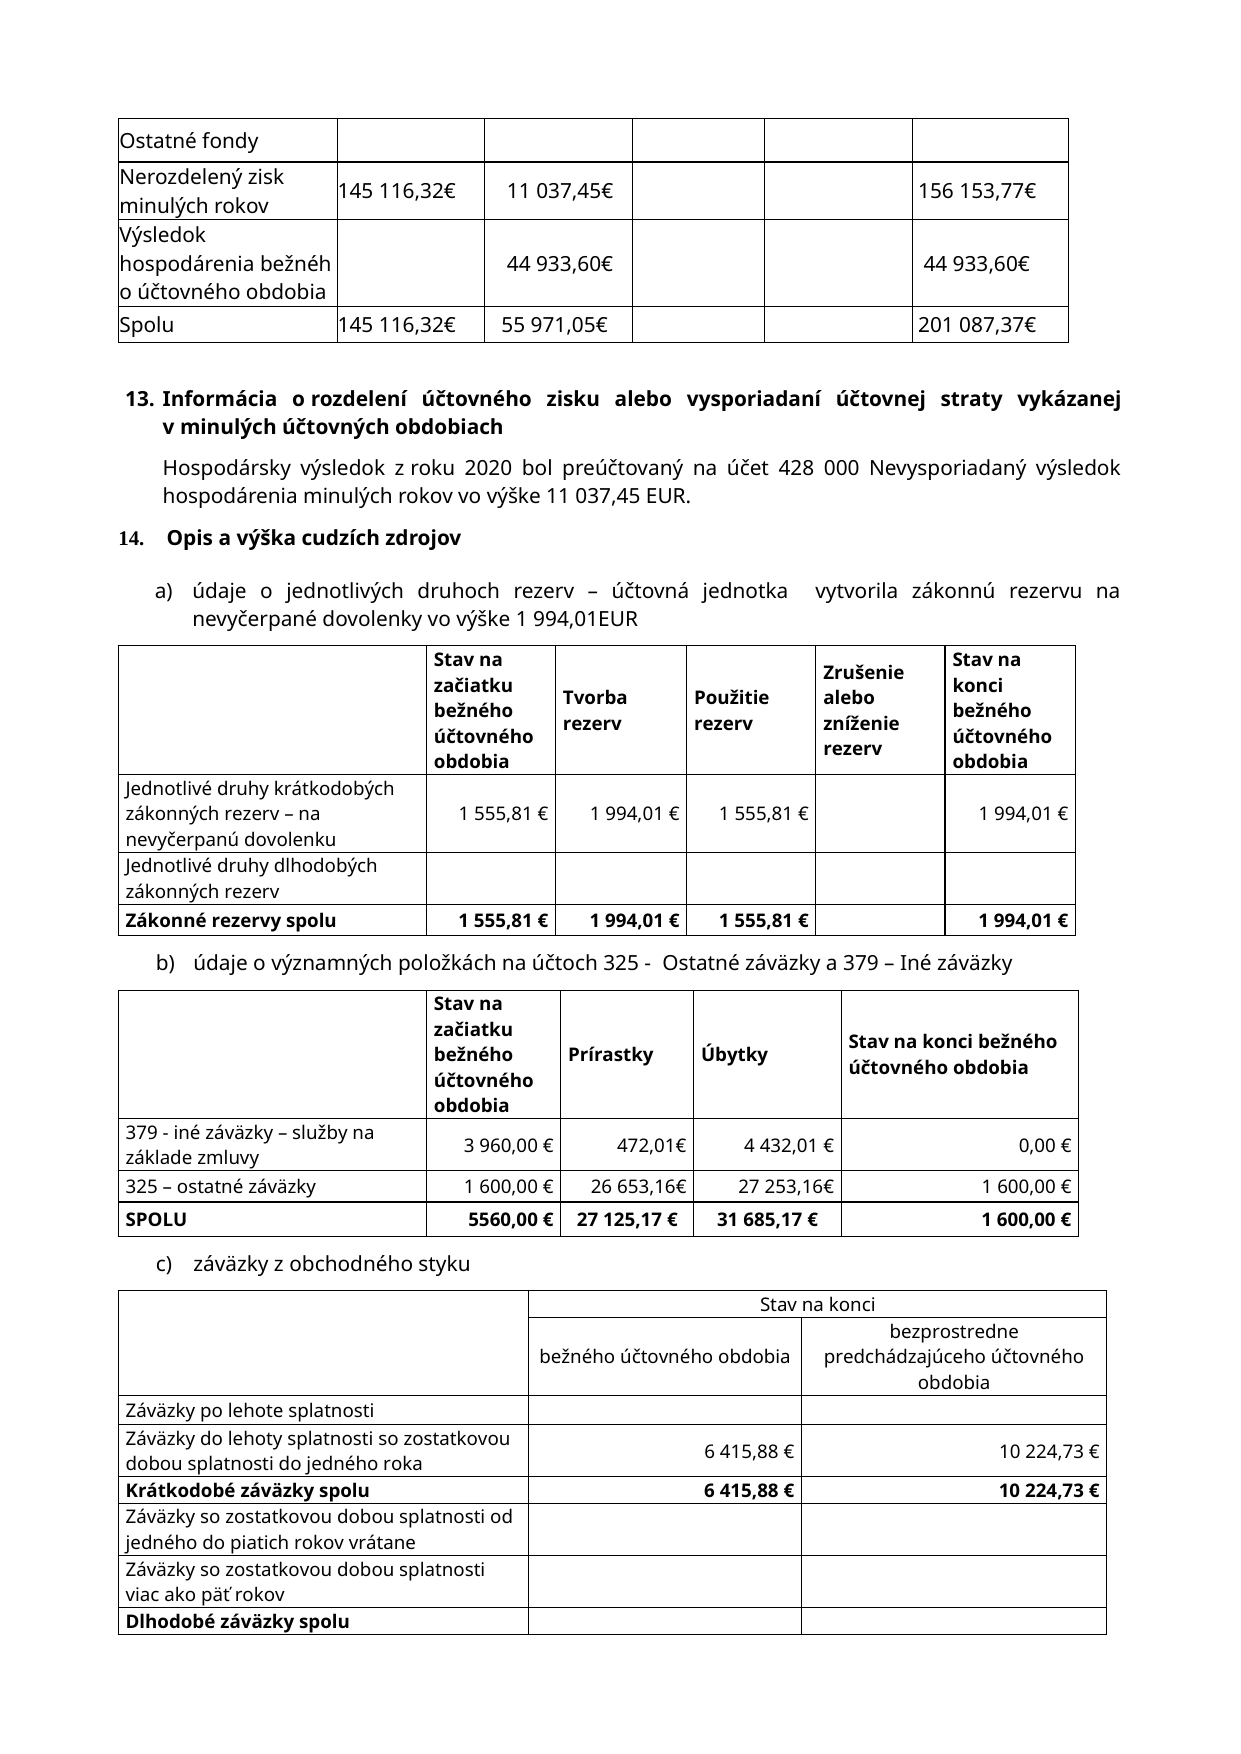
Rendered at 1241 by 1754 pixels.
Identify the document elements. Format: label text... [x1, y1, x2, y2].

table_cell 156 153,77€ [913, 163, 1068, 219]
table_cell [529, 1504, 801, 1555]
table_cell Záväzky so zostatkovou dobou splatnosti od jedného do piatich rokov vrátane [119, 1504, 528, 1555]
text Hospodársky výsledok z roku 2020 bol preúčtovaný na účet 428 000 Nevysporiadaný výsledok hospodárenia minulých rokov vo výške 11 037,45 EUR. [162, 453, 1122, 510]
table_cell Záväzky so zostatkovou dobou splatnosti viac ako päť rokov [119, 1556, 528, 1607]
table_cell [556, 853, 686, 904]
table_cell 1 600,00 € [842, 1171, 1078, 1201]
table_header Prírastky [561, 991, 693, 1118]
table_cell 11 037,45€ [485, 163, 632, 219]
table_cell Záväzky do lehoty splatnosti so zostatkovou dobou splatnosti do jedného roka [119, 1425, 528, 1476]
table_cell [802, 1608, 1106, 1633]
list Informácia o rozdelení účtovného zisku alebo vysporiadaní účtovnej straty vykázanej v minulých účtovných obdobiach [125, 384, 1122, 441]
table_cell [485, 119, 632, 161]
table_header Tvorba rezerv [556, 646, 686, 774]
table_cell 0,00 € [842, 1119, 1078, 1170]
table_cell [802, 1396, 1106, 1424]
list záväzky z obchodného styku [156, 1249, 1122, 1278]
table_header [119, 991, 426, 1118]
table_cell 10 224,73 € [802, 1477, 1106, 1503]
table_header Úbytky [694, 991, 841, 1118]
table_cell Jednotlivé druhy krátkodobých zákonných rezerv – na nevyčerpanú dovolenku [119, 775, 426, 852]
table_cell 5560,00 € [427, 1203, 560, 1236]
table_cell [816, 905, 944, 935]
table_header Stav na začiatku bežného účtovného obdobia [427, 991, 560, 1118]
table_cell [633, 119, 764, 161]
table_cell 4 432,01 € [694, 1119, 841, 1170]
table_cell 1 994,01 € [556, 905, 686, 935]
table_cell Zákonné rezervy spolu [119, 905, 426, 935]
table_header Zrušenie alebo zníženie rezerv [816, 646, 944, 774]
table_cell 26 653,16€ [561, 1171, 693, 1201]
table_cell [338, 119, 484, 161]
table_cell [529, 1396, 801, 1424]
table_header [119, 1291, 528, 1394]
table_header Stav na konci bežného účtovného obdobia [946, 646, 1075, 774]
table_cell bezprostredne predchádzajúceho účtovného obdobia [802, 1318, 1106, 1394]
table_cell 27 253,16€ [694, 1171, 841, 1201]
table_cell 145 116,32€ [338, 307, 484, 342]
table_cell [687, 853, 815, 904]
table_cell 145 116,32€ [338, 163, 484, 219]
table_cell [529, 1556, 801, 1607]
table_cell [816, 775, 944, 852]
table_cell Výsledok hospodárenia bežného účtovného obdobia [119, 220, 337, 306]
table_cell 1 555,81 € [427, 775, 555, 852]
table_cell [765, 163, 912, 219]
list Opis a výška cudzích zdrojov [118, 523, 1122, 551]
table_cell 6 415,88 € [529, 1477, 801, 1503]
table_cell [633, 307, 764, 342]
table_cell 1 555,81 € [427, 905, 555, 935]
table_cell 6 415,88 € [529, 1425, 801, 1476]
table_header [119, 646, 426, 774]
table_cell 3 960,00 € [427, 1119, 560, 1170]
table_cell 31 685,17 € [694, 1203, 841, 1236]
table_cell 472,01€ [561, 1119, 693, 1170]
table_cell Krátkodobé záväzky spolu [119, 1477, 528, 1503]
table_cell [765, 220, 912, 306]
list údaje o jednotlivých druhoch rezerv – účtovná jednotka vytvorila zákonnú rezervu na nevyčerpané dovolenky vo výške 1 994,01EUR [154, 576, 1122, 633]
table_cell 1 600,00 € [427, 1171, 560, 1201]
table_cell [946, 853, 1075, 904]
table_cell [802, 1556, 1106, 1607]
table_cell 325 – ostatné záväzky [119, 1171, 426, 1201]
table_cell 1 994,01 € [946, 775, 1075, 852]
table_cell [816, 853, 944, 904]
table_cell Záväzky po lehote splatnosti [119, 1396, 528, 1424]
table_cell [427, 853, 555, 904]
table_cell [765, 307, 912, 342]
table_header Použitie rezerv [687, 646, 815, 774]
table_cell [802, 1504, 1106, 1555]
table_cell 44 933,60€ [485, 220, 632, 306]
table_cell [338, 220, 484, 306]
table_cell 55 971,05€ [485, 307, 632, 342]
table_cell 27 125,17 € [561, 1203, 693, 1236]
table_cell Nerozdelený zisk minulých rokov [119, 163, 337, 219]
table_cell 1 555,81 € [687, 775, 815, 852]
table_cell 1 600,00 € [842, 1203, 1078, 1236]
table_cell [529, 1608, 801, 1633]
table_cell [633, 163, 764, 219]
table_cell 1 994,01 € [946, 905, 1075, 935]
table_cell Jednotlivé druhy dlhodobých zákonných rezerv [119, 853, 426, 904]
table_cell [913, 119, 1068, 161]
list údaje o významných položkách na účtoch 325 - Ostatné záväzky a 379 – Iné záväzky [156, 948, 1122, 977]
table_cell bežného účtovného obdobia [529, 1318, 801, 1394]
table_cell [765, 119, 912, 161]
table_cell Ostatné fondy [119, 119, 337, 161]
table_cell 1 555,81 € [687, 905, 815, 935]
table_header Stav na začiatku bežného účtovného obdobia [427, 646, 555, 774]
table_cell Dlhodobé záväzky spolu [119, 1608, 528, 1633]
table_cell SPOLU [119, 1203, 426, 1236]
table_header Stav na konci [529, 1291, 1106, 1317]
table_cell 1 994,01 € [556, 775, 686, 852]
table_cell 44 933,60€ [913, 220, 1068, 306]
table_cell [633, 220, 764, 306]
table_cell 379 - iné záväzky – služby na základe zmluvy [119, 1119, 426, 1170]
table_cell Spolu [119, 307, 337, 342]
table_cell 10 224,73 € [802, 1425, 1106, 1476]
table_header Stav na konci bežného účtovného obdobia [842, 991, 1078, 1118]
table_cell 201 087,37€ [913, 307, 1068, 342]
